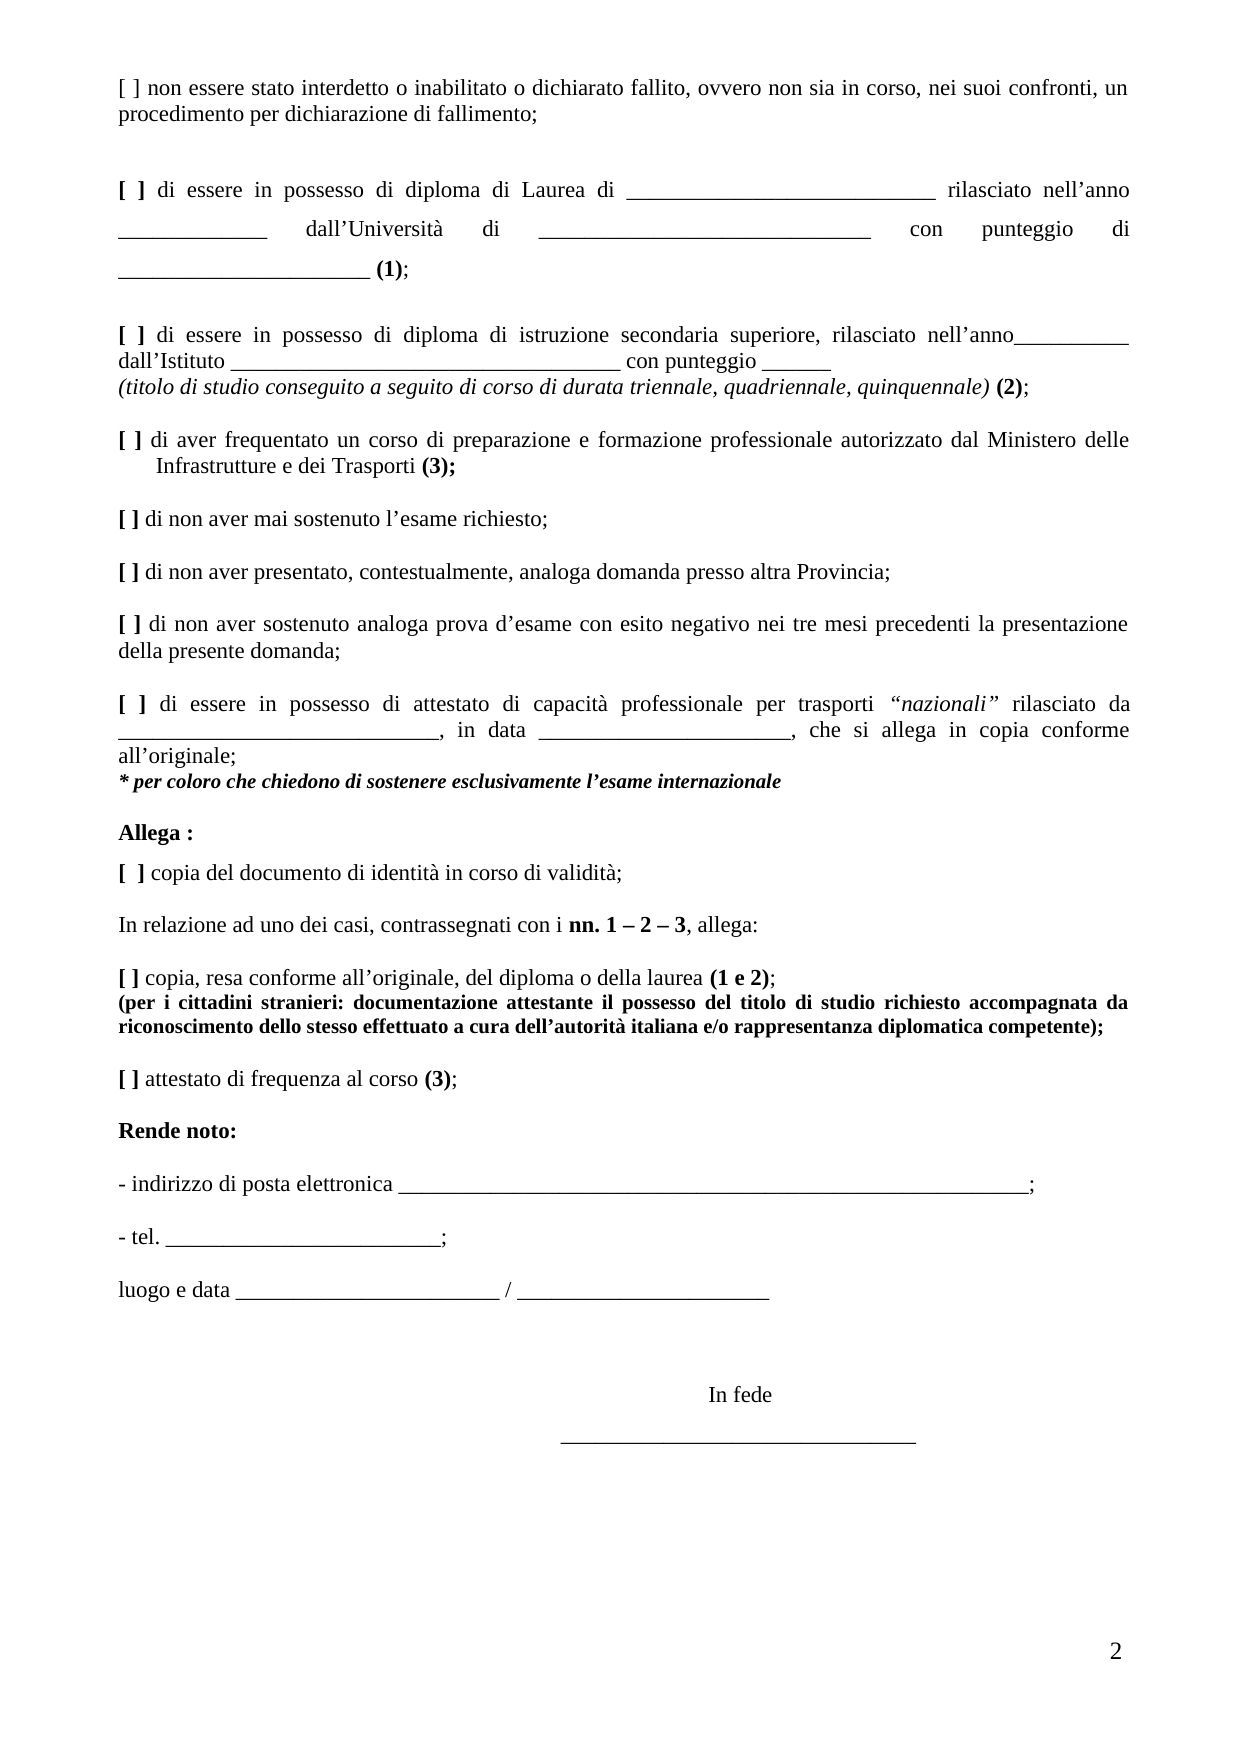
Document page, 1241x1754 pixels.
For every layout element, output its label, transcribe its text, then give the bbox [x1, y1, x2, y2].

text [ ] di essere in possesso di diploma di Laurea di ___________________________ rilasciato nell’anno _____________ dall’Università di _____________________________ con punteggio di ______________________ (1); [118, 176, 1131, 281]
text [ ] copia, resa conforme all’originale, del diploma o della laurea (1 e 2); [118, 964, 1131, 990]
text [ ] di non aver presentato, contestualmente, analoga domanda presso altra Provincia; [118, 558, 1131, 584]
text [ ] di essere in possesso di attestato di capacità professionale per trasporti “nazionali” rilasciato da ____________________________, in data ______________________, che si allega in copia conforme all’originale; [118, 689, 1131, 769]
text [ ] attestato di frequenza al corso (3); [118, 1065, 1131, 1091]
text [ ] copia del documento di identità in corso di validità; [118, 858, 1054, 885]
text [ ] di essere in possesso di diploma di istruzione secondaria superiore, rilasciato nell’anno__________ dall’Istituto __________________________________ con punteggio ______ [118, 321, 1131, 373]
text Allega : [118, 819, 1054, 845]
text [ ] di non aver mai sostenuto l’esame richiesto; [118, 505, 1131, 531]
text * per coloro che chiedono di sostenere esclusivamente l’esame internazionale [118, 769, 1122, 793]
text [ ] non essere stato interdetto o inabilitato o dichiarato fallito, ovvero non sia in corso, nei suoi confronti, un procedimento per dichiarazione di fallimento; [118, 74, 1131, 126]
text [ ] di aver frequentato un corso di preparazione e formazione professionale autorizzato dal Ministero delle Infrastrutture e dei Trasporti (3); [118, 426, 1131, 479]
text (titolo di studio conseguito a seguito di corso di durata triennale, quadriennale, quinquennale) (2); [118, 373, 1131, 400]
text - tel. ________________________; [118, 1223, 1054, 1249]
text (per i cittadini stranieri: documentazione attestante il possesso del titolo di studio richiesto accompagnata da riconoscimento dello stesso effettuato a cura dell’autorità italiana e/o rappresentanza diplomatica competente); [118, 990, 1131, 1038]
text luogo e data _______________________ / ______________________ [118, 1276, 1054, 1302]
text - indirizzo di posta elettronica _______________________________________________________; [118, 1170, 1131, 1197]
text _______________________________ [118, 1420, 1054, 1447]
text In fede [118, 1381, 1054, 1407]
text In relazione ad uno dei casi, contrassegnati con i nn. 1 – 2 – 3, allega: [118, 911, 1131, 938]
text Rende noto: [118, 1117, 1054, 1144]
text [ ] di non aver sostenuto analoga prova d’esame con esito negativo nei tre mesi precedenti la presentazione della presente domanda; [118, 611, 1131, 663]
